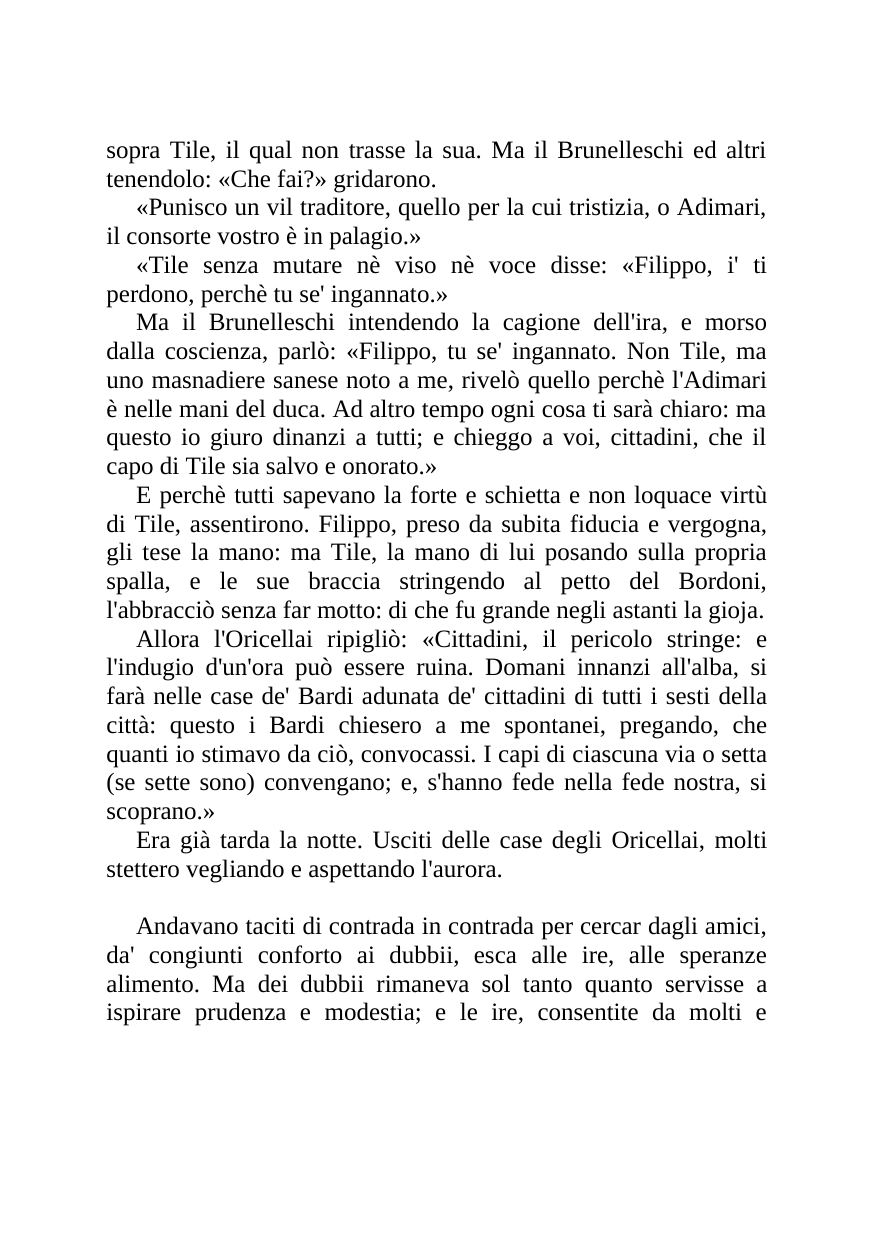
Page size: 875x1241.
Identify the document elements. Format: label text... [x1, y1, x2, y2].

text Ma il Brunelleschi intendendo la cagione dell'ira, e morso dalla coscienza, parlò: «Filippo, tu se' ingannato. Non Tile, ma uno masnadiere sanese noto a me, rivelò quello perchè l'Adimari è nelle mani del duca. Ad altro tempo ogni cosa ti sarà chiaro: ma questo io giuro dinanzi a tutti; e chieggo a voi, cittadini, che il capo di Tile sia salvo e onorato.» [106, 307, 768, 480]
text «Punisco un vil traditore, quello per la cui tristizia, o Adimari, il consorte vostro è in palagio.» [106, 192, 768, 250]
text «Tile senza mutare nè viso nè voce disse: «Filippo, i' ti perdono, perchè tu se' ingannato.» [106, 250, 768, 307]
text Era già tarda la notte. Usciti delle case degli Oricellai, molti stettero vegliando e aspettando l'aurora. [106, 825, 768, 882]
text Andavano taciti di contrada in contrada per cercar dagli amici, da' congiunti conforto ai dubbii, esca alle ire, alle speranze alimento. Ma dei dubbii rimaneva sol tanto quanto servisse a ispirare prudenza e modestia; e le ire, consentite da molti e [106, 911, 768, 1026]
text E perchè tutti sapevano la forte e schietta e non loquace virtù di Tile, assentirono. Filippo, preso da subita fiducia e vergogna, gli tese la mano: ma Tile, la mano di lui posando sulla propria spalla, e le sue braccia stringendo al petto del Bordoni, l'abbracciò senza far motto: di che fu grande negli astanti la gioja. [106, 480, 768, 624]
text Allora l'Oricellai ripigliò: «Cittadini, il pericolo stringe: e l'indugio d'un'ora può essere ruina. Domani innanzi all'alba, si farà nelle case de' Bardi adunata de' cittadini di tutti i sesti della città: questo i Bardi chiesero a me spontanei, pregando, che quanti io stimavo da ciò, convocassi. I capi di ciascuna via o setta (se sette sono) convengano; e, s'hanno fede nella fede nostra, si scoprano.» [106, 624, 768, 825]
text sopra Tile, il qual non trasse la sua. Ma il Brunelleschi ed altri tenendolo: «Che fai?» gridarono. [106, 135, 768, 192]
